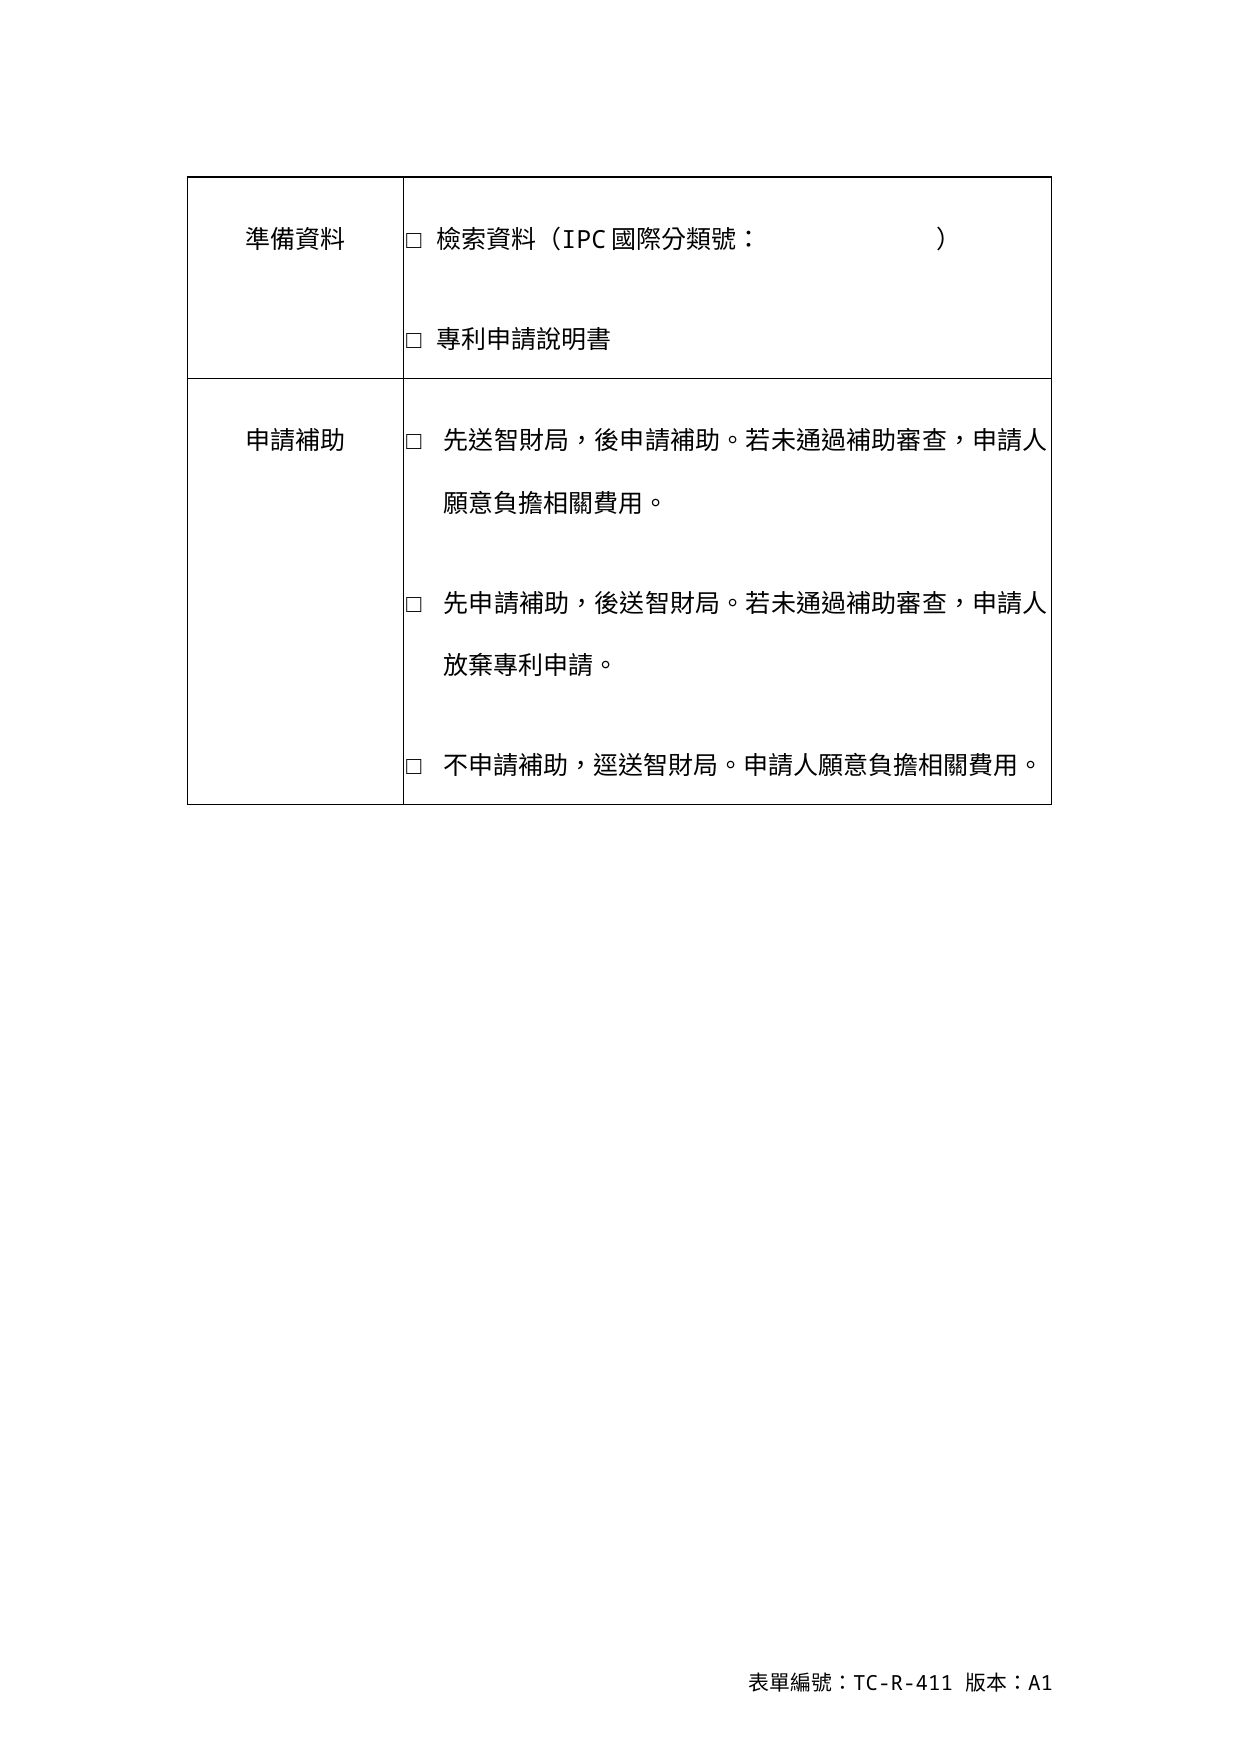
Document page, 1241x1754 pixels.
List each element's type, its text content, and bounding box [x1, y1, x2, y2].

table_cell 準備資料 [188, 178, 403, 377]
table_cell 申請補助 [188, 379, 403, 803]
table_cell □ 檢索資料（IPC國際分類號： ） □ 專利申請說明書 [404, 178, 1051, 377]
table_cell 先送智財局，後申請補助。若未通過補助審查，申請人願意負擔相關費用。 先申請補助，後送智財局。若未通過補助審查，申請人放棄專利申請。 不申請補助，逕送智財局。申請人願意負擔相關費用。 [404, 379, 1051, 803]
